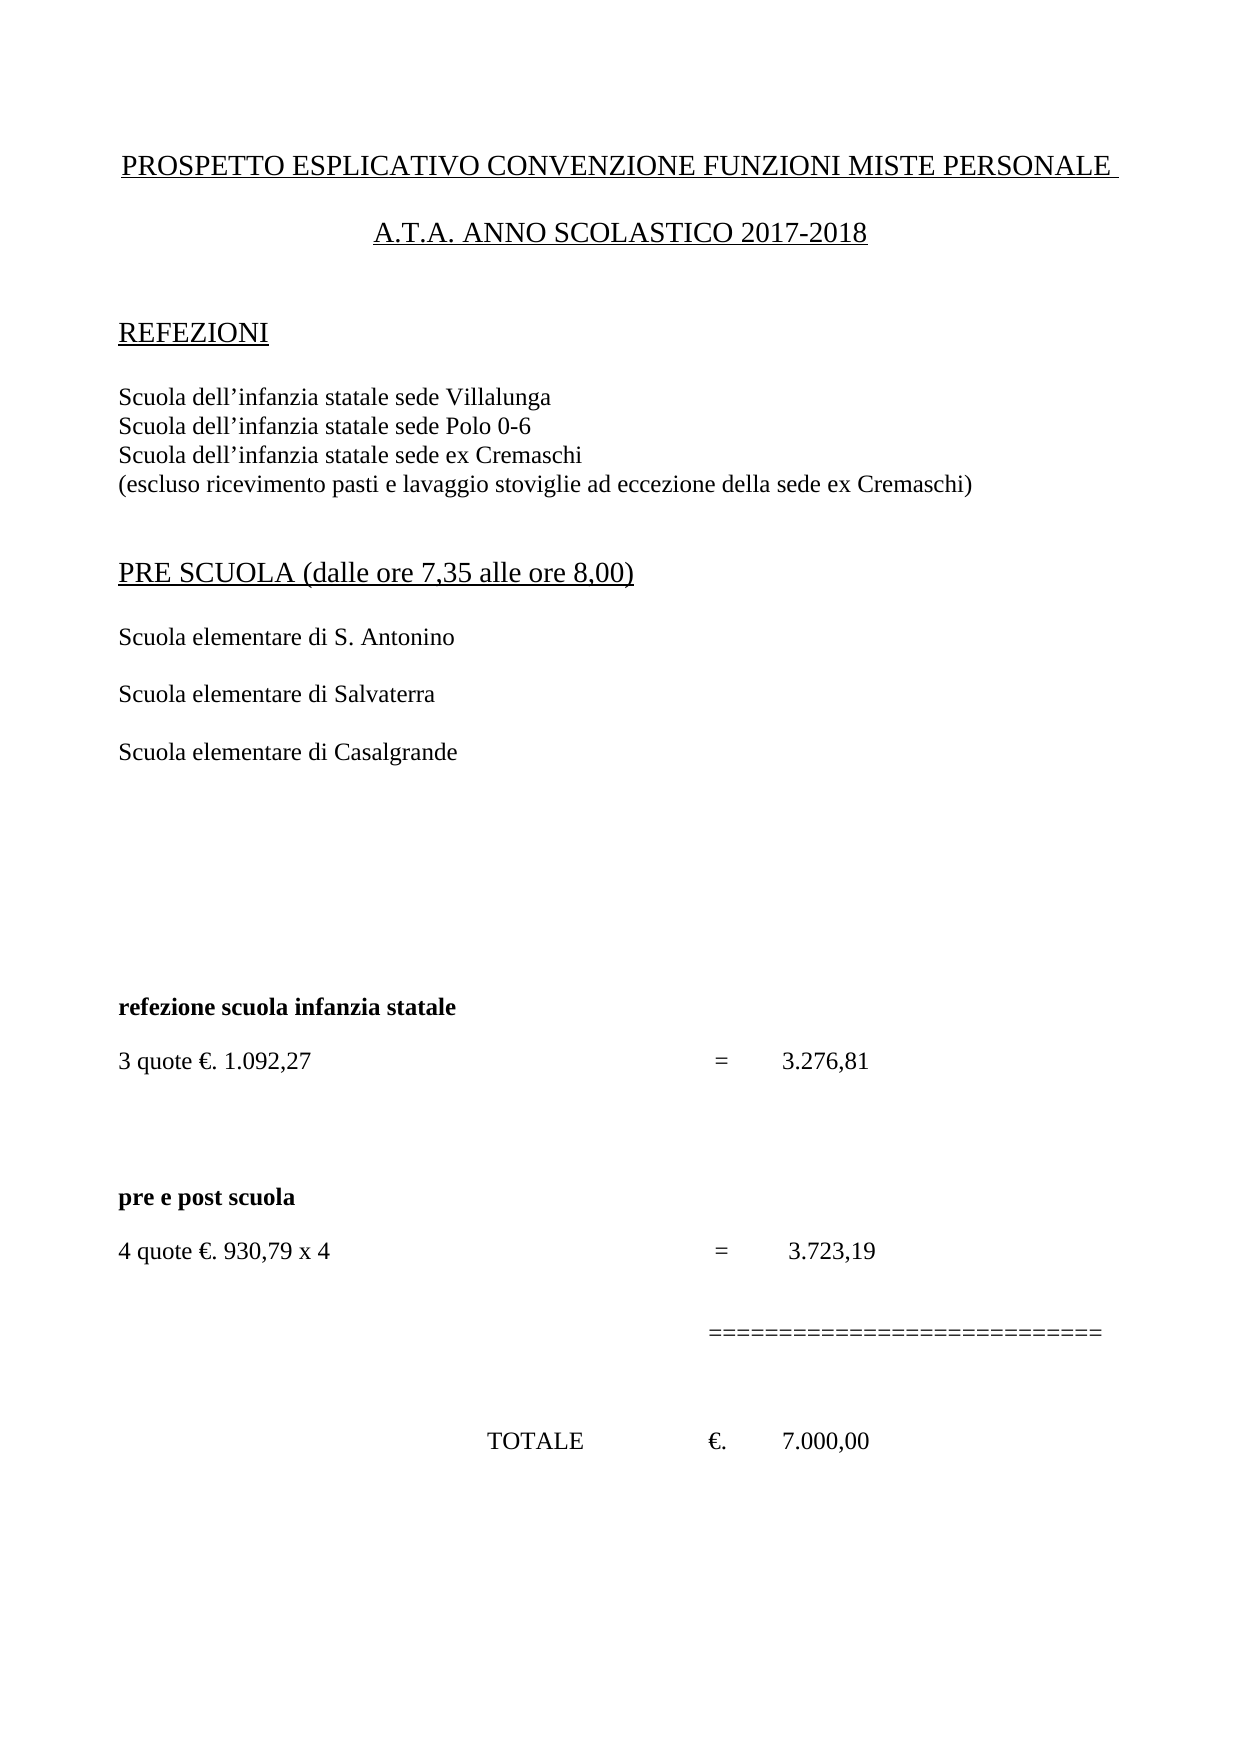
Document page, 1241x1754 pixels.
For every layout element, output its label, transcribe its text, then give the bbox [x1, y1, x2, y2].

text Scuola elementare di S. Antonino [118, 622, 1122, 651]
text pre e post scuola [118, 1182, 1122, 1211]
text Scuola elementare di Casalgrande [118, 737, 1122, 766]
text PRE SCUOLA (dalle ore 7,35 alle ore 8,00) [118, 555, 1122, 588]
text Scuola elementare di Salvaterra [118, 679, 1122, 708]
text 4 quote €. 930,79 x 4 = 3.723,19 [118, 1236, 1122, 1293]
text REFEZIONI [118, 315, 1122, 349]
text refezione scuola infanzia statale [118, 992, 1122, 1021]
text ============================ [118, 1318, 1122, 1347]
text PROSPETTO ESPLICATIVO CONVENZIONE FUNZIONI MISTE PERSONALE [118, 148, 1122, 181]
text A.T.A. ANNO SCOLASTICO 2017-2018 [118, 215, 1122, 248]
text 3 quote €. 1.092,27 = 3.276,81 [118, 1046, 1122, 1103]
text TOTALE €. 7.000,00 [118, 1426, 1122, 1454]
text (escluso ricevimento pasti e lavaggio stoviglie ad eccezione della sede ex Cremaschi) [118, 469, 1122, 497]
text Scuola dell’infanzia statale sede Villalunga [118, 382, 1122, 411]
text Scuola dell’infanzia statale sede ex Cremaschi [118, 440, 1122, 469]
text Scuola dell’infanzia statale sede Polo 0-6 [118, 411, 1122, 440]
